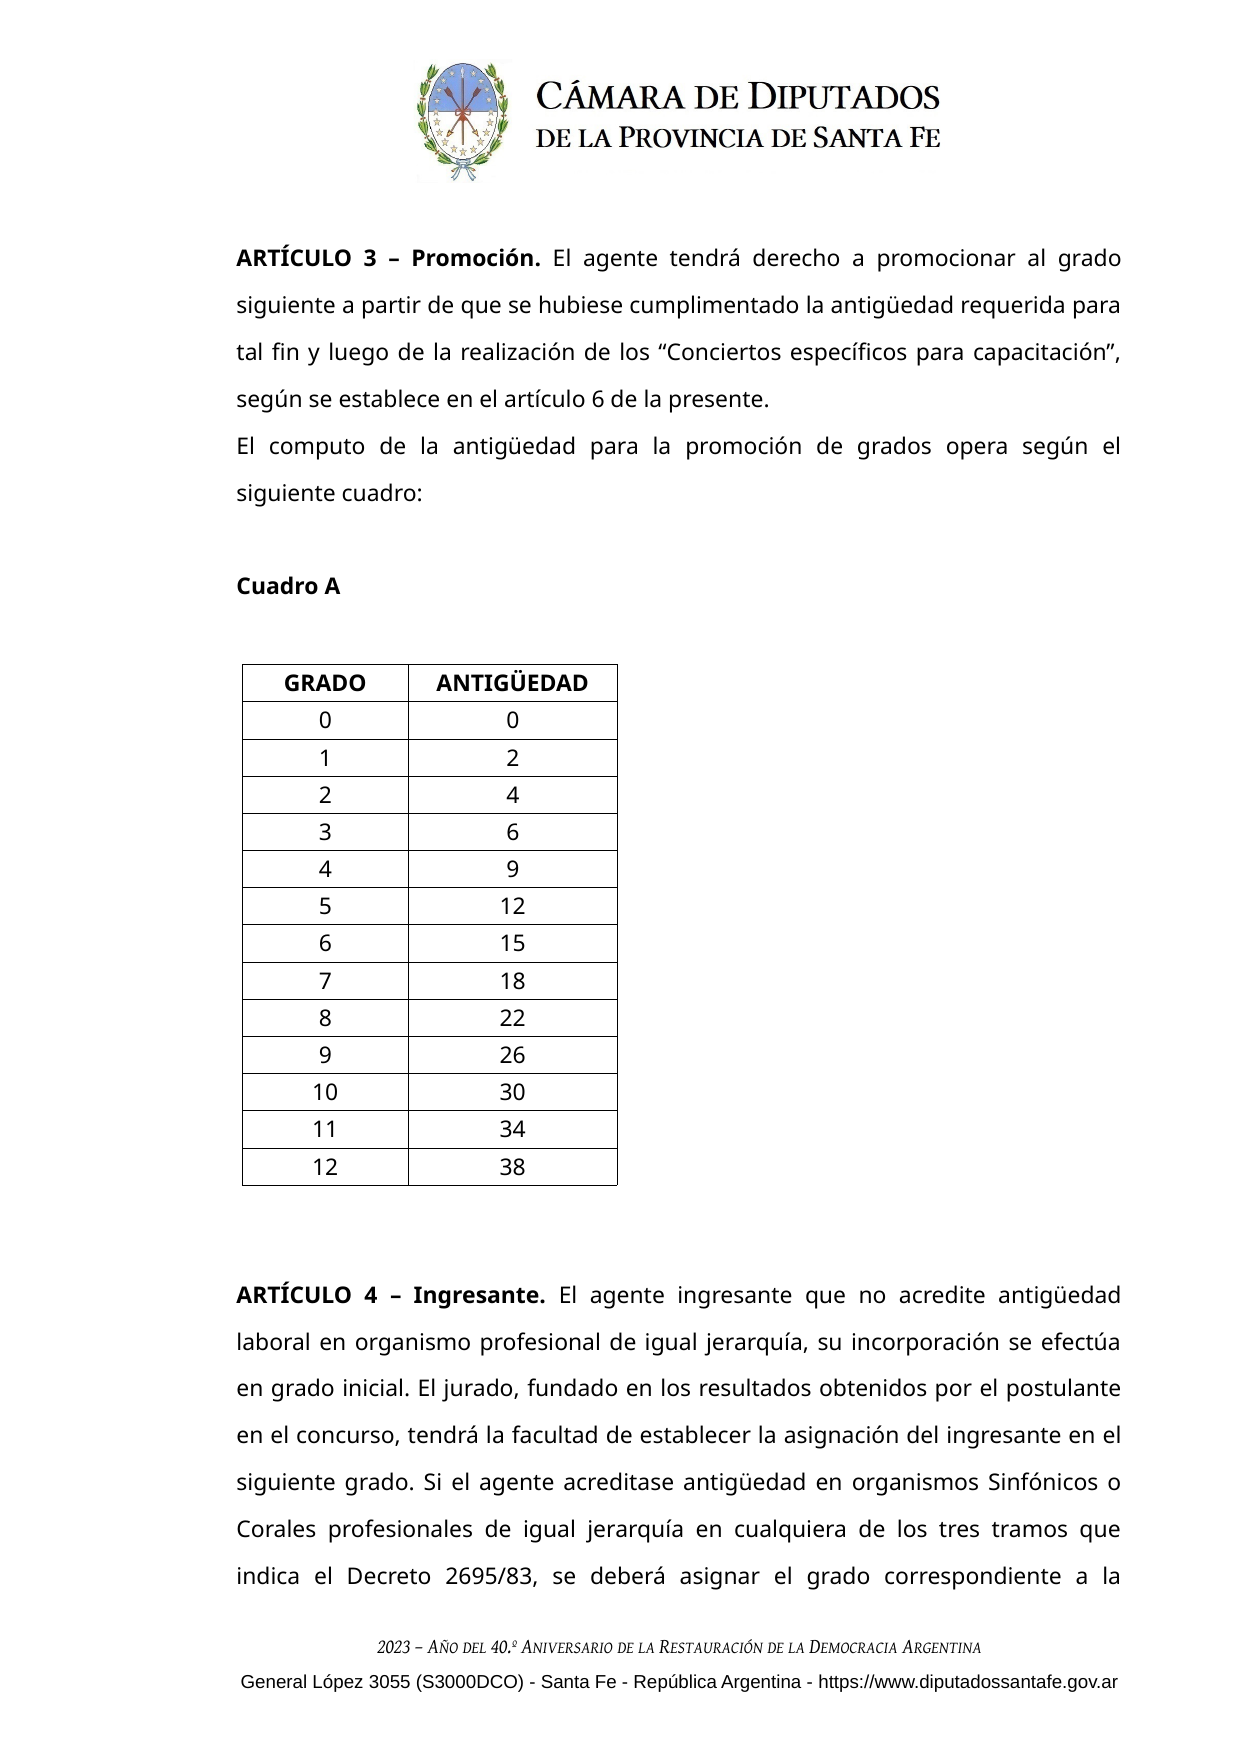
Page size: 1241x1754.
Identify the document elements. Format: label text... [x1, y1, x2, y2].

table_cell 7 [243, 963, 408, 999]
table_cell 15 [409, 925, 617, 962]
table_cell 3 [243, 814, 408, 850]
table_cell 11 [243, 1111, 408, 1147]
table_header GRADO [243, 665, 408, 701]
table_cell 22 [409, 1000, 617, 1036]
table_cell 1 [243, 740, 408, 776]
text El computo de la antigüedad para la promoción de grados opera según el siguiente cuadro: [236, 430, 1122, 508]
table_cell 9 [243, 1037, 408, 1073]
table_cell 5 [243, 888, 408, 924]
table_cell 34 [409, 1111, 617, 1147]
table_cell 2 [409, 740, 617, 776]
table_cell 10 [243, 1074, 408, 1110]
table_cell 12 [409, 888, 617, 924]
text ARTÍCULO 4 – Ingresante. El agente ingresante que no acredite antigüedad laboral en organismo profesional de igual jerarquía, su incorporación se efectúa en grado inicial. El jurado, fundado en los resultados obtenidos por el postulante en el concurso, tendrá la facultad de establecer la asignación del ingresante en el siguiente grado. Si el agente acreditase antigüedad en organismos Sinfónicos o Corales profesionales de igual jerarquía en cualquiera de los tres tramos que indica el Decreto 2695/83, se deberá asignar el grado correspondiente a la [236, 1278, 1122, 1591]
table_cell 6 [409, 814, 617, 850]
table_cell 0 [243, 702, 408, 738]
text Cuadro A [236, 570, 1122, 602]
table_cell 12 [243, 1149, 408, 1185]
table_cell 4 [243, 851, 408, 887]
table_cell 8 [243, 1000, 408, 1036]
table_cell 9 [409, 851, 617, 887]
table_cell 26 [409, 1037, 617, 1073]
table_cell 6 [243, 925, 408, 962]
table_cell 0 [409, 702, 617, 738]
table_cell 18 [409, 963, 617, 999]
table_cell 30 [409, 1074, 617, 1110]
table_cell 4 [409, 777, 617, 813]
picture [413, 59, 945, 183]
table_header ANTIGÜEDAD [409, 665, 617, 701]
text ARTÍCULO 3 – Promoción. El agente tendrá derecho a promocionar al grado siguiente a partir de que se hubiese cumplimentado la antigüedad requerida para tal fin y luego de la realización de los “Conciertos específicos para capacitación”, según se establece en el artículo 6 de la presente. [236, 242, 1122, 414]
table_cell 38 [409, 1149, 617, 1185]
table_cell 2 [243, 777, 408, 813]
